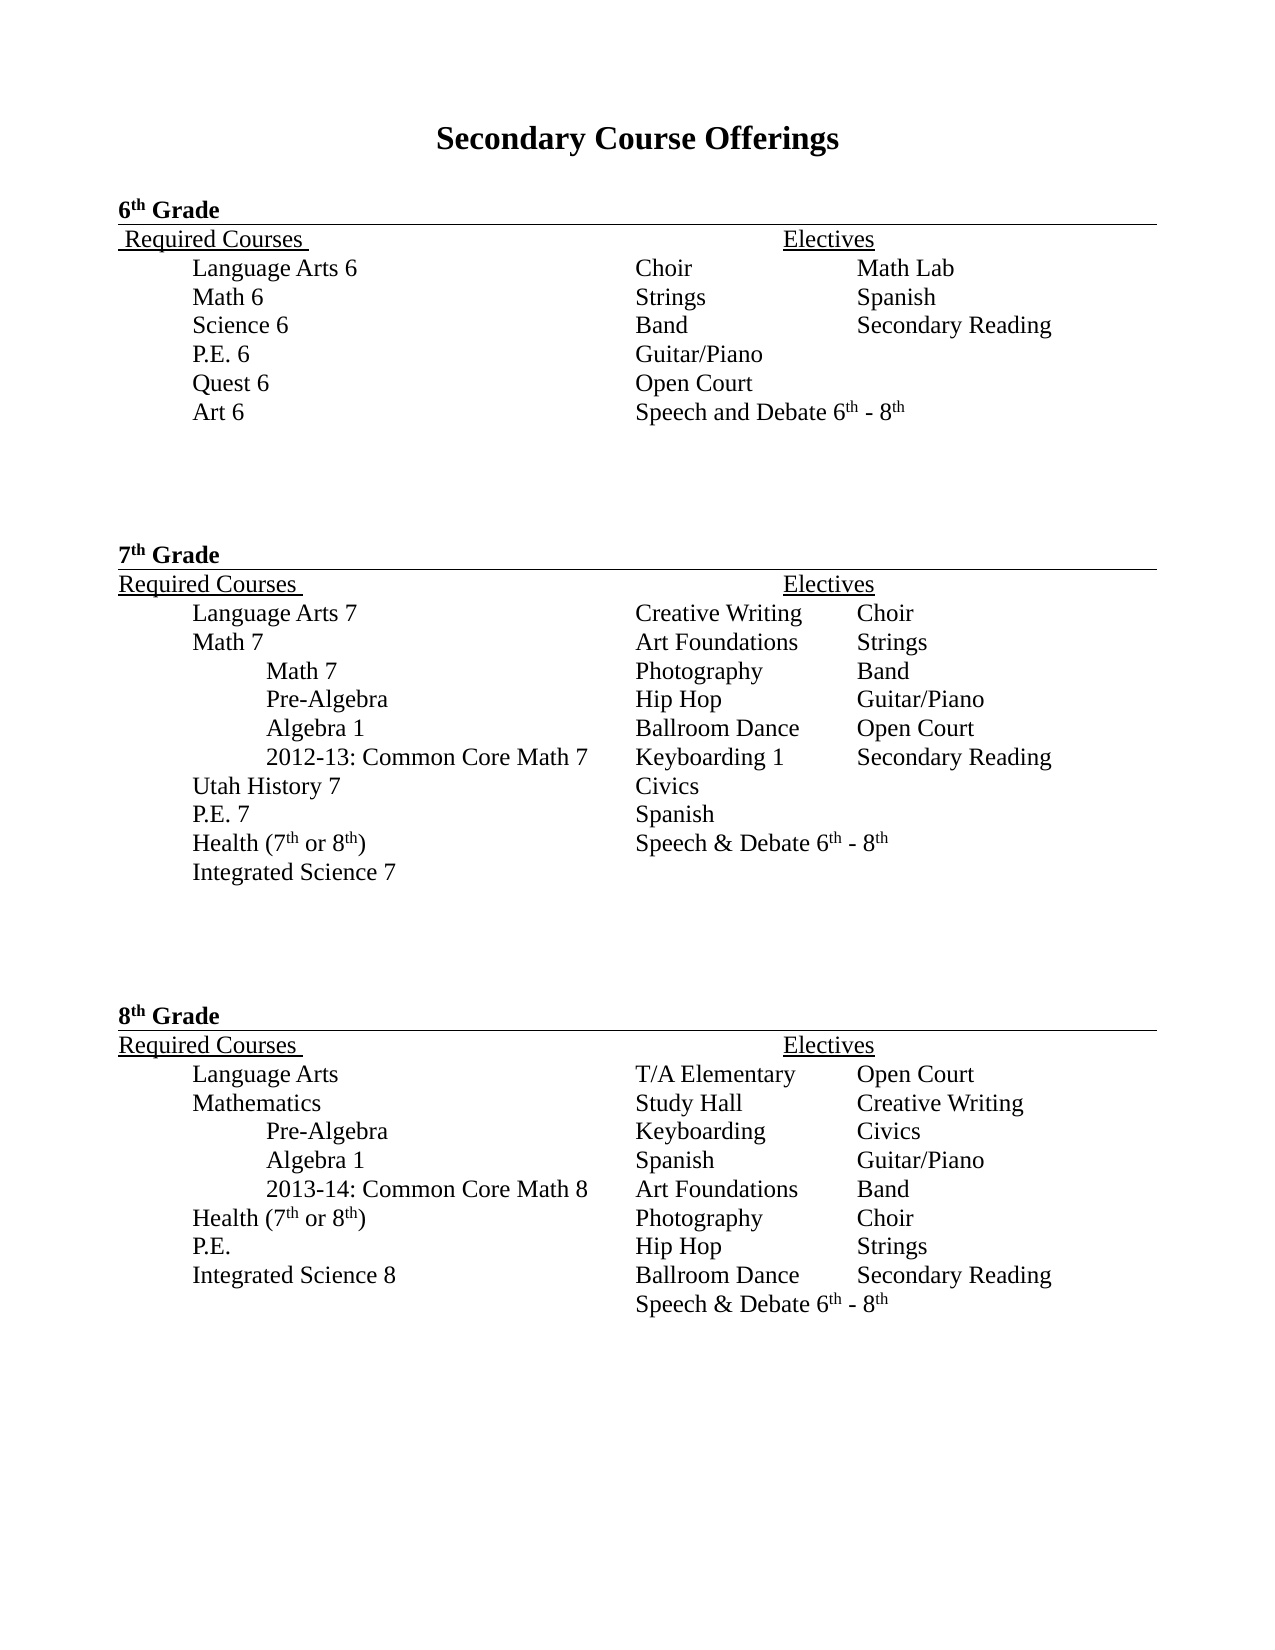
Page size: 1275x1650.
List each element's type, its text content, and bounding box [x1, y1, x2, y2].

text Required Courses Electives [118, 1031, 1157, 1059]
text Integrated Science 7 [118, 857, 1157, 886]
text Pre-Algebra Hip Hop Guitar/Piano [118, 684, 1157, 713]
text Algebra 1 Ballroom Dance Open Court [118, 713, 1157, 742]
text Required Courses Electives [118, 225, 1157, 253]
text Speech & Debate 6th - 8th [118, 1289, 1157, 1318]
text Health (7th or 8th) Photography Choir [118, 1203, 1157, 1231]
text P.E. Hip Hop Strings [118, 1231, 1157, 1260]
text P.E. 7 Spanish [118, 799, 1157, 828]
text 7th Grade [118, 540, 1157, 569]
text Health (7th or 8th) Speech & Debate 6th - 8th [118, 828, 1157, 857]
text 2012-13: Common Core Math 7 Keyboarding 1 Secondary Reading [118, 742, 1157, 771]
text Math 6 Strings Spanish [118, 282, 1157, 310]
text Language Arts 7 Creative Writing Choir [118, 598, 1157, 627]
text P.E. 6 Guitar/Piano [118, 339, 1157, 368]
text Mathematics Study Hall Creative Writing [118, 1088, 1157, 1116]
text Integrated Science 8 Ballroom Dance Secondary Reading [118, 1260, 1157, 1289]
text Pre-Algebra Keyboarding Civics [118, 1116, 1157, 1145]
text Language Arts 6 Choir Math Lab [118, 253, 1157, 282]
text Secondary Course Offerings [118, 118, 1157, 156]
text Art 6 Speech and Debate 6th - 8th [118, 397, 1157, 425]
text Math 7 Art Foundations Strings [118, 627, 1157, 656]
text Required Courses Electives [118, 570, 1157, 598]
text 6th Grade [118, 195, 1157, 224]
text Language Arts T/A Elementary Open Court [118, 1059, 1157, 1088]
text Science 6 Band Secondary Reading [118, 310, 1157, 339]
text Math 7 Photography Band [118, 656, 1157, 684]
text Utah History 7 Civics [118, 771, 1157, 799]
text 8th Grade [118, 1001, 1157, 1030]
text 2013-14: Common Core Math 8 Art Foundations Band [118, 1174, 1157, 1203]
text Algebra 1 Spanish Guitar/Piano [118, 1145, 1157, 1174]
text Quest 6 Open Court [118, 368, 1157, 397]
